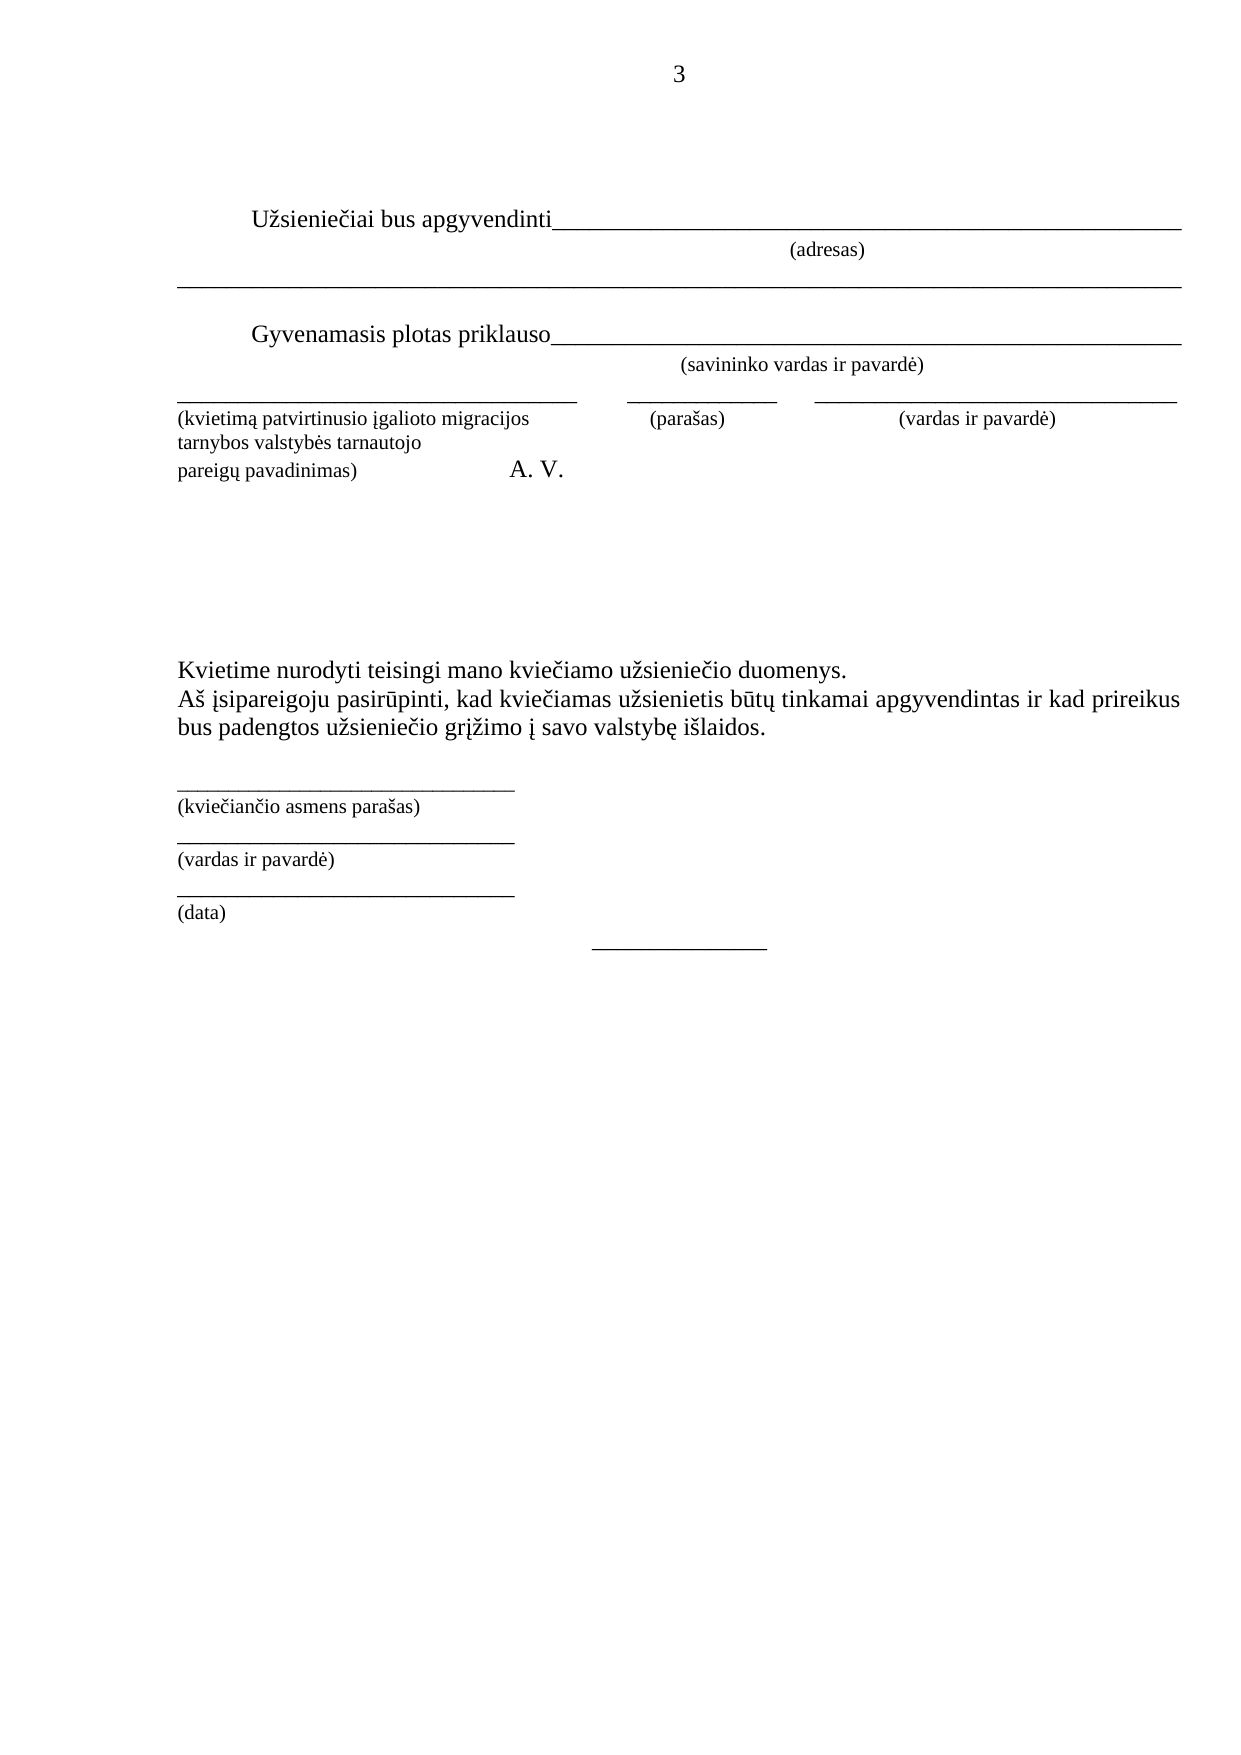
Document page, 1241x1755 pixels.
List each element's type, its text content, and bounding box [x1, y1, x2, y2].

text (adresas) [177, 233, 1181, 262]
text (vardas ir pavardė) [177, 847, 1181, 871]
text (kvietimą patvirtinusio įgalioto migracijos (parašas) (vardas ir pavardė) [177, 406, 1181, 430]
text pareigų pavadinimas) A. V. [177, 454, 1181, 482]
text (kviečiančio asmens parašas) [177, 794, 1181, 818]
text Kvietime nurodyti teisingi mano kviečiamo užsieniečio duomenys. [177, 655, 1181, 684]
text ______________ [177, 924, 1181, 952]
text (savininko vardas ir pavardė) [177, 348, 1181, 377]
text Aš įsipareigoju pasirūpinti, kad kviečiamas užsienietis būtų tinkamai apgyvendintas ir kad prireikus bus padengtos užsieniečio grįžimo į savo valstybę išlaidos. [177, 684, 1181, 741]
text (data) [177, 900, 1181, 924]
text tarnybos valstybės tarnautojo [177, 430, 1181, 454]
text Užsieniečiai bus apgyvendinti [177, 204, 1181, 233]
text Gyvenamasis plotas priklauso [177, 319, 1181, 348]
